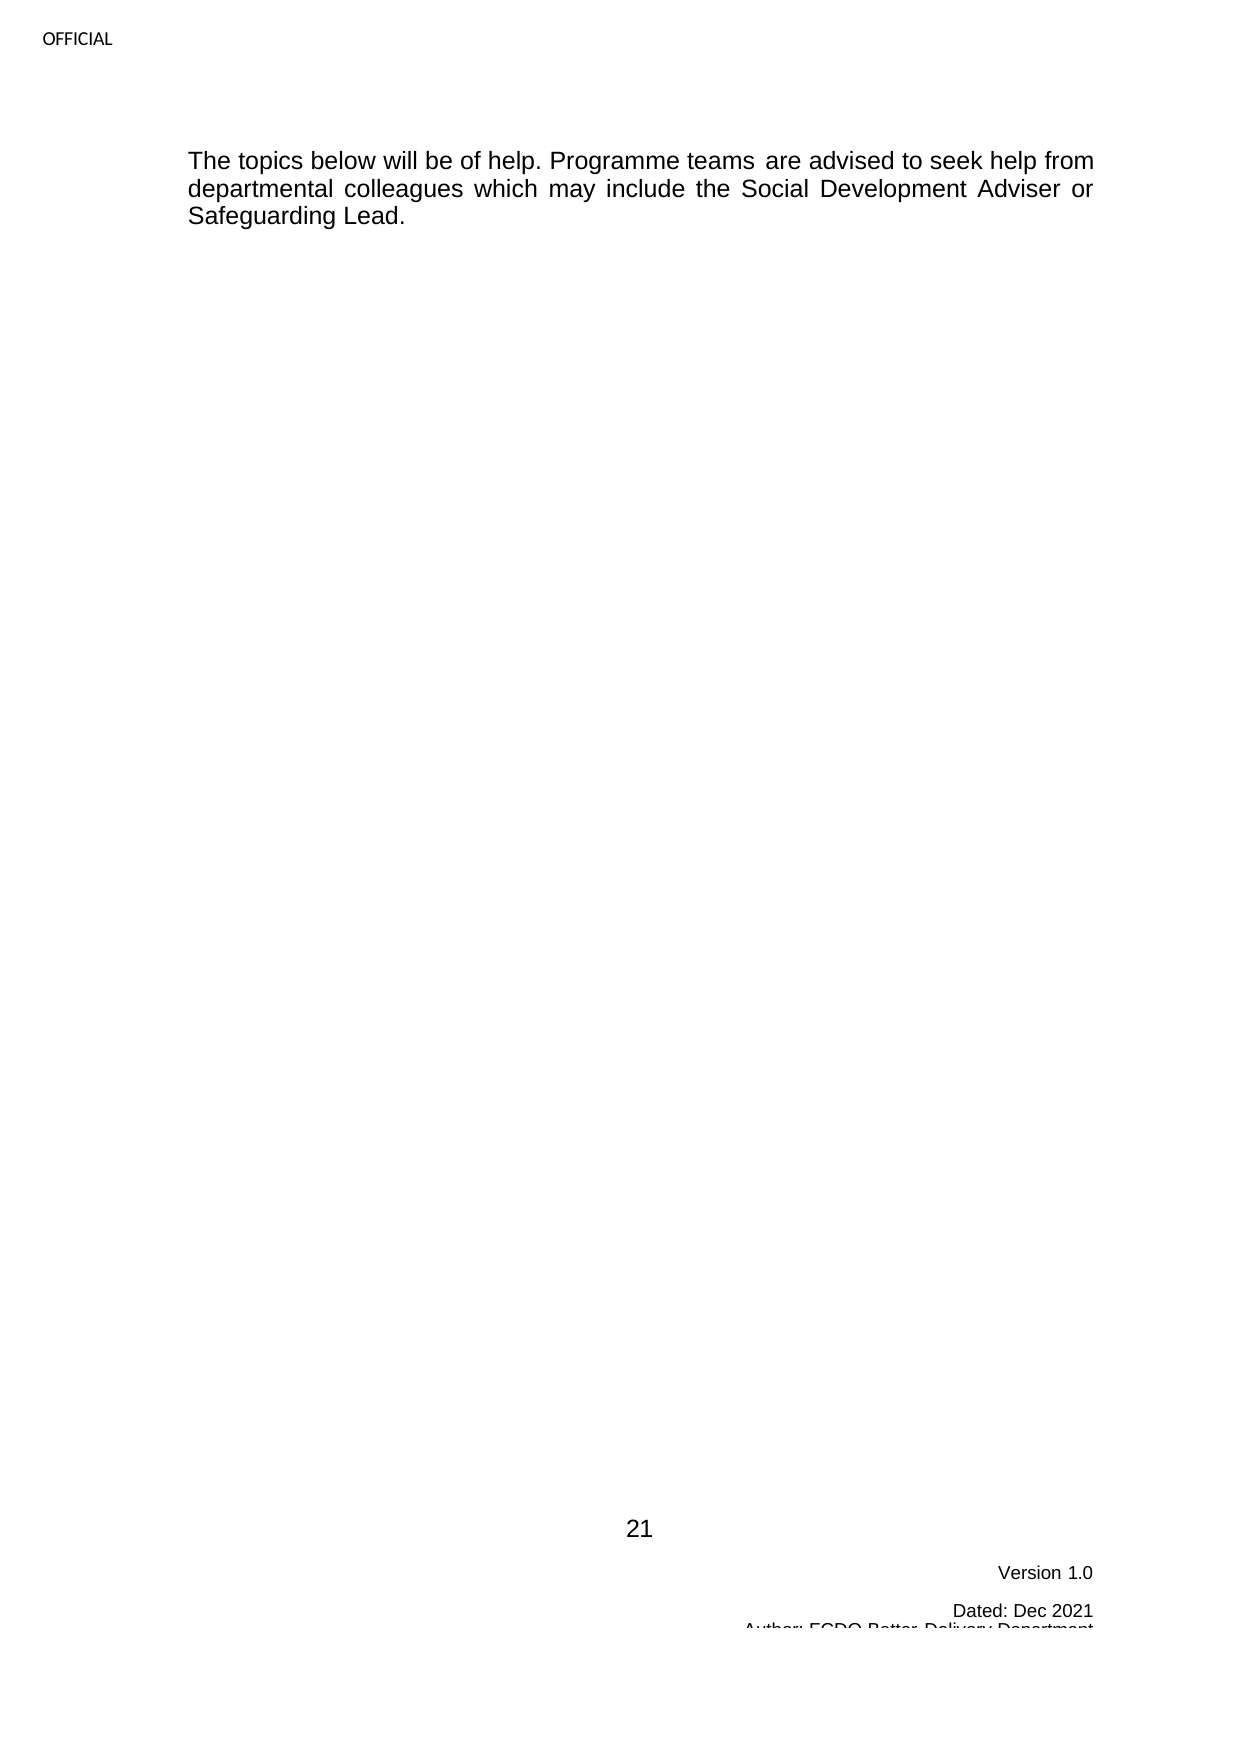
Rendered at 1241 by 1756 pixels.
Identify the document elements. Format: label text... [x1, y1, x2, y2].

text The topics below will be of help. Programme teams are advised to seek help from departmental colleagues which may include the Social Development Adviser or Safeguarding Lead. [188, 148, 1095, 230]
